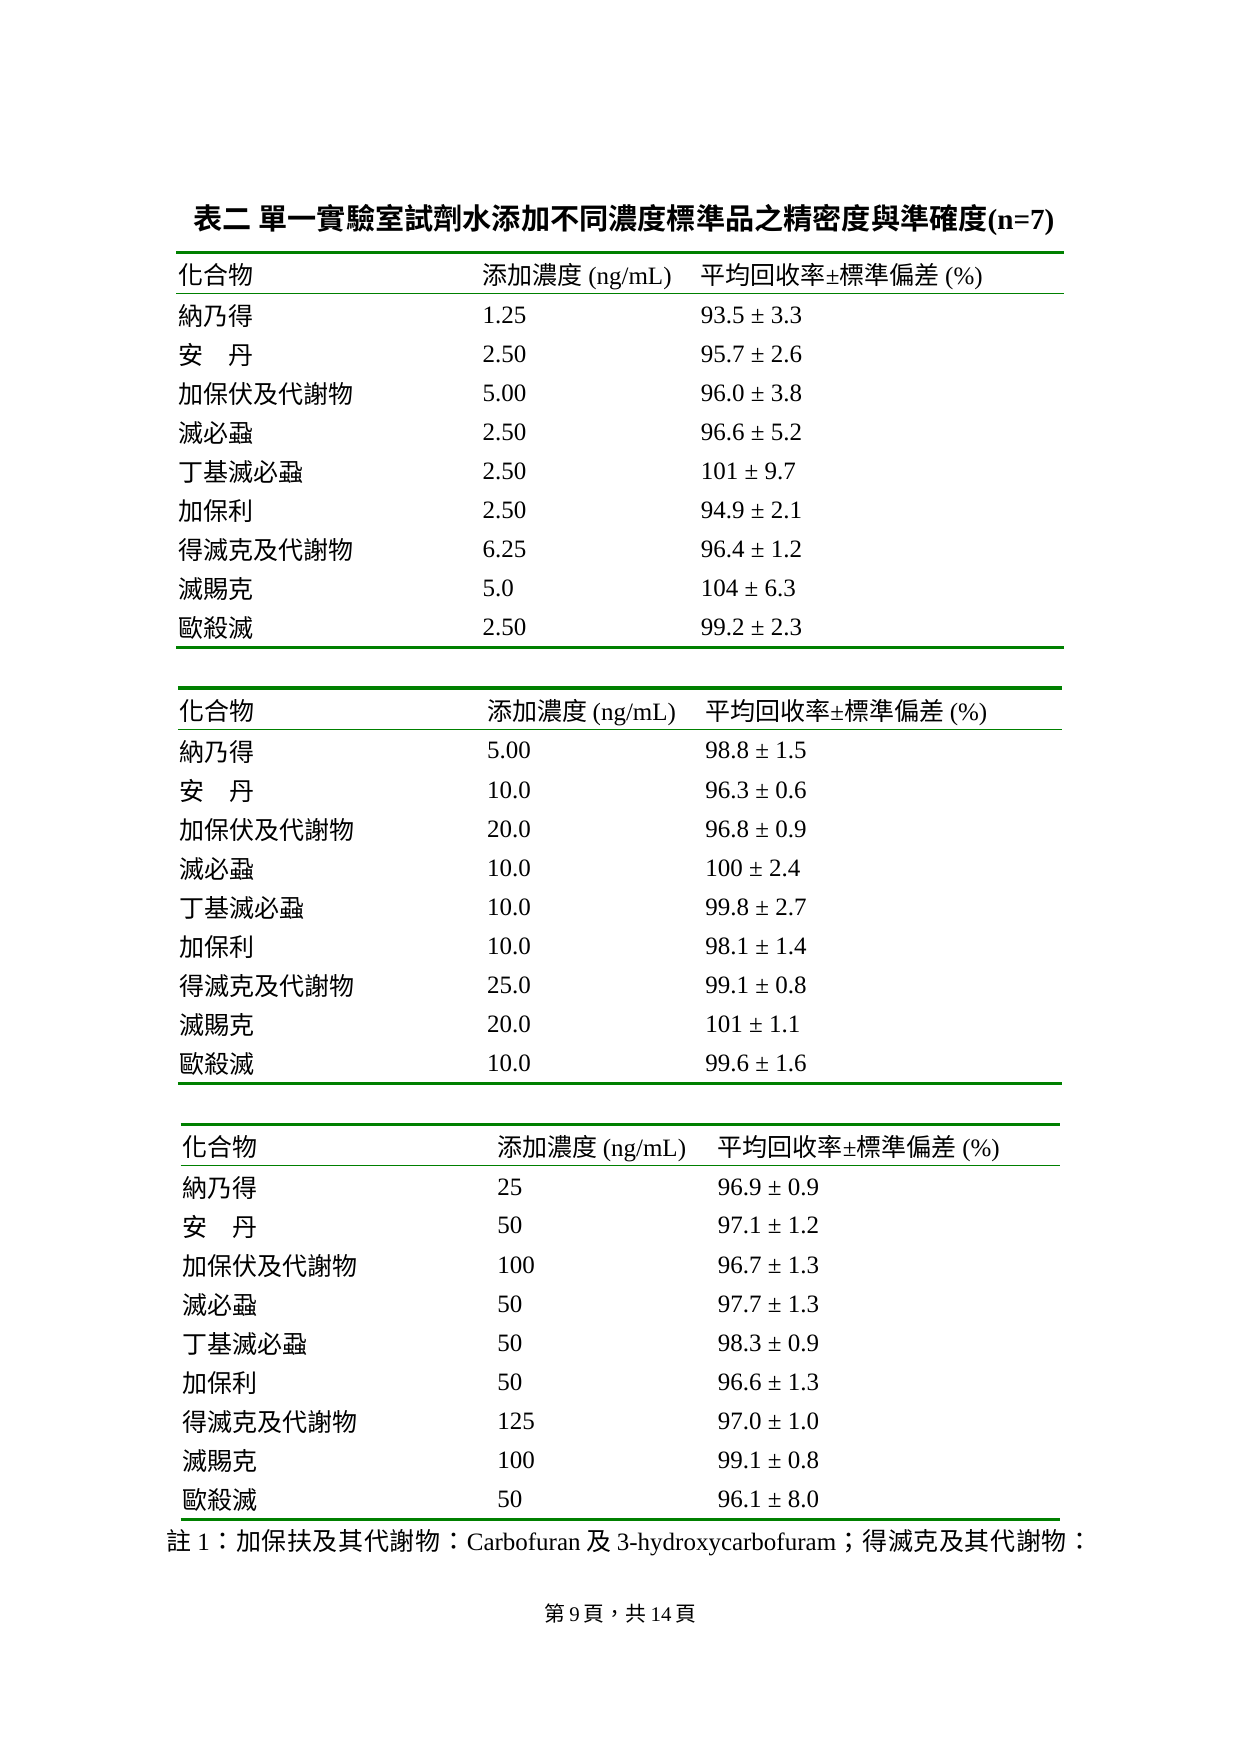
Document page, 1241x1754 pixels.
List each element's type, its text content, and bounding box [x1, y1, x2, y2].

table_cell 丁基滅必蝨 [178, 886, 487, 926]
table_cell 加保伏及代謝物 [176, 373, 482, 411]
table_cell 10.0 [487, 769, 705, 808]
text 註1：加保扶及其代謝物：Carbofuran及3-hydroxycarbofuram；得滅克及其代謝物： [166, 1521, 1092, 1558]
table_cell 96.1 ± 8.0 [718, 1479, 1059, 1518]
table_cell 20.0 [487, 1004, 705, 1043]
table_cell 50 [497, 1283, 718, 1322]
table_cell 20.0 [487, 808, 705, 847]
table_cell 98.1 ± 1.4 [705, 926, 1062, 964]
table_cell 97.0 ± 1.0 [718, 1401, 1059, 1439]
table_header 平均回收率±標準偏差 (%) [705, 690, 1062, 729]
table_cell 98.8 ± 1.5 [705, 730, 1062, 769]
table_cell 滅賜克 [178, 1004, 487, 1043]
table_cell 2.50 [483, 451, 701, 489]
table_cell 104 ± 6.3 [701, 568, 1064, 607]
table_cell 96.7 ± 1.3 [718, 1244, 1059, 1283]
table_cell 加保利 [181, 1361, 497, 1401]
table_cell 納乃得 [181, 1166, 497, 1205]
table_cell 安 丹 [181, 1205, 497, 1244]
table_cell 歐殺滅 [176, 607, 482, 646]
table_cell 納乃得 [178, 730, 487, 769]
table_header 化合物 [176, 254, 482, 293]
table_header 化合物 [178, 690, 487, 729]
table_cell 滅必蝨 [176, 411, 482, 451]
table_cell 50 [497, 1479, 718, 1518]
table_cell 96.0 ± 3.8 [701, 373, 1064, 411]
table_header 添加濃度 (ng/mL) [483, 254, 701, 293]
table_cell 加保利 [176, 490, 482, 529]
table_cell 101 ± 9.7 [701, 451, 1064, 489]
table_cell 安 丹 [176, 333, 482, 372]
table_cell 丁基滅必蝨 [181, 1323, 497, 1361]
table_cell 滅賜克 [176, 568, 482, 607]
table_cell 96.3 ± 0.6 [705, 769, 1062, 808]
table_cell 丁基滅必蝨 [176, 451, 482, 489]
table_cell 納乃得 [176, 294, 482, 333]
table_cell 98.3 ± 0.9 [718, 1323, 1059, 1361]
table_cell 2.50 [483, 490, 701, 529]
table_cell 1.25 [483, 294, 701, 333]
table_cell 加保伏及代謝物 [178, 808, 487, 847]
table_header 平均回收率±標準偏差 (%) [718, 1126, 1059, 1164]
table_cell 10.0 [487, 926, 705, 964]
table_cell 得滅克及代謝物 [178, 965, 487, 1004]
table_cell 加保伏及代謝物 [181, 1244, 497, 1283]
table_cell 安 丹 [178, 769, 487, 808]
table_cell 2.50 [483, 607, 701, 646]
table_cell 100 ± 2.4 [705, 848, 1062, 886]
table_cell 25 [497, 1166, 718, 1205]
table_cell 96.8 ± 0.9 [705, 808, 1062, 847]
table_cell 5.00 [487, 730, 705, 769]
table_cell 5.00 [483, 373, 701, 411]
table_cell 100 [497, 1440, 718, 1479]
table_cell 滅必蝨 [181, 1283, 497, 1322]
table_cell 6.25 [483, 529, 701, 568]
table_cell 99.6 ± 1.6 [705, 1043, 1062, 1082]
table_cell 得滅克及代謝物 [181, 1401, 497, 1439]
table_cell 50 [497, 1323, 718, 1361]
table_cell 滅必蝨 [178, 848, 487, 886]
table_header 添加濃度 (ng/mL) [487, 690, 705, 729]
table_cell 94.9 ± 2.1 [701, 490, 1064, 529]
table_cell 加保利 [178, 926, 487, 964]
table_cell 50 [497, 1205, 718, 1244]
text 表二 單一實驗室試劑水添加不同濃度標準品之精密度與準確度(n=7) [148, 196, 1092, 238]
table_header 添加濃度 (ng/mL) [497, 1126, 718, 1164]
table_cell 99.2 ± 2.3 [701, 607, 1064, 646]
table_cell 25.0 [487, 965, 705, 1004]
table_cell 97.1 ± 1.2 [718, 1205, 1059, 1244]
table_cell 歐殺滅 [178, 1043, 487, 1082]
table_cell 歐殺滅 [181, 1479, 497, 1518]
table_cell 125 [497, 1401, 718, 1439]
table_cell 95.7 ± 2.6 [701, 333, 1064, 372]
table_cell 10.0 [487, 886, 705, 926]
table_cell 99.1 ± 0.8 [718, 1440, 1059, 1479]
table_cell 93.5 ± 3.3 [701, 294, 1064, 333]
table_cell 97.7 ± 1.3 [718, 1283, 1059, 1322]
table_cell 10.0 [487, 848, 705, 886]
table_cell 99.1 ± 0.8 [705, 965, 1062, 1004]
table_header 化合物 [181, 1126, 497, 1164]
table_cell 10.0 [487, 1043, 705, 1082]
table_cell 5.0 [483, 568, 701, 607]
table_cell 2.50 [483, 411, 701, 451]
table_cell 滅賜克 [181, 1440, 497, 1479]
table_cell 99.8 ± 2.7 [705, 886, 1062, 926]
table_cell 96.9 ± 0.9 [718, 1166, 1059, 1205]
table_cell 100 [497, 1244, 718, 1283]
table_cell 96.6 ± 1.3 [718, 1361, 1059, 1401]
table_cell 2.50 [483, 333, 701, 372]
table_cell 96.4 ± 1.2 [701, 529, 1064, 568]
table_cell 96.6 ± 5.2 [701, 411, 1064, 451]
table_header 平均回收率±標準偏差 (%) [701, 254, 1064, 293]
table_cell 得滅克及代謝物 [176, 529, 482, 568]
table_cell 50 [497, 1361, 718, 1401]
table_cell 101 ± 1.1 [705, 1004, 1062, 1043]
